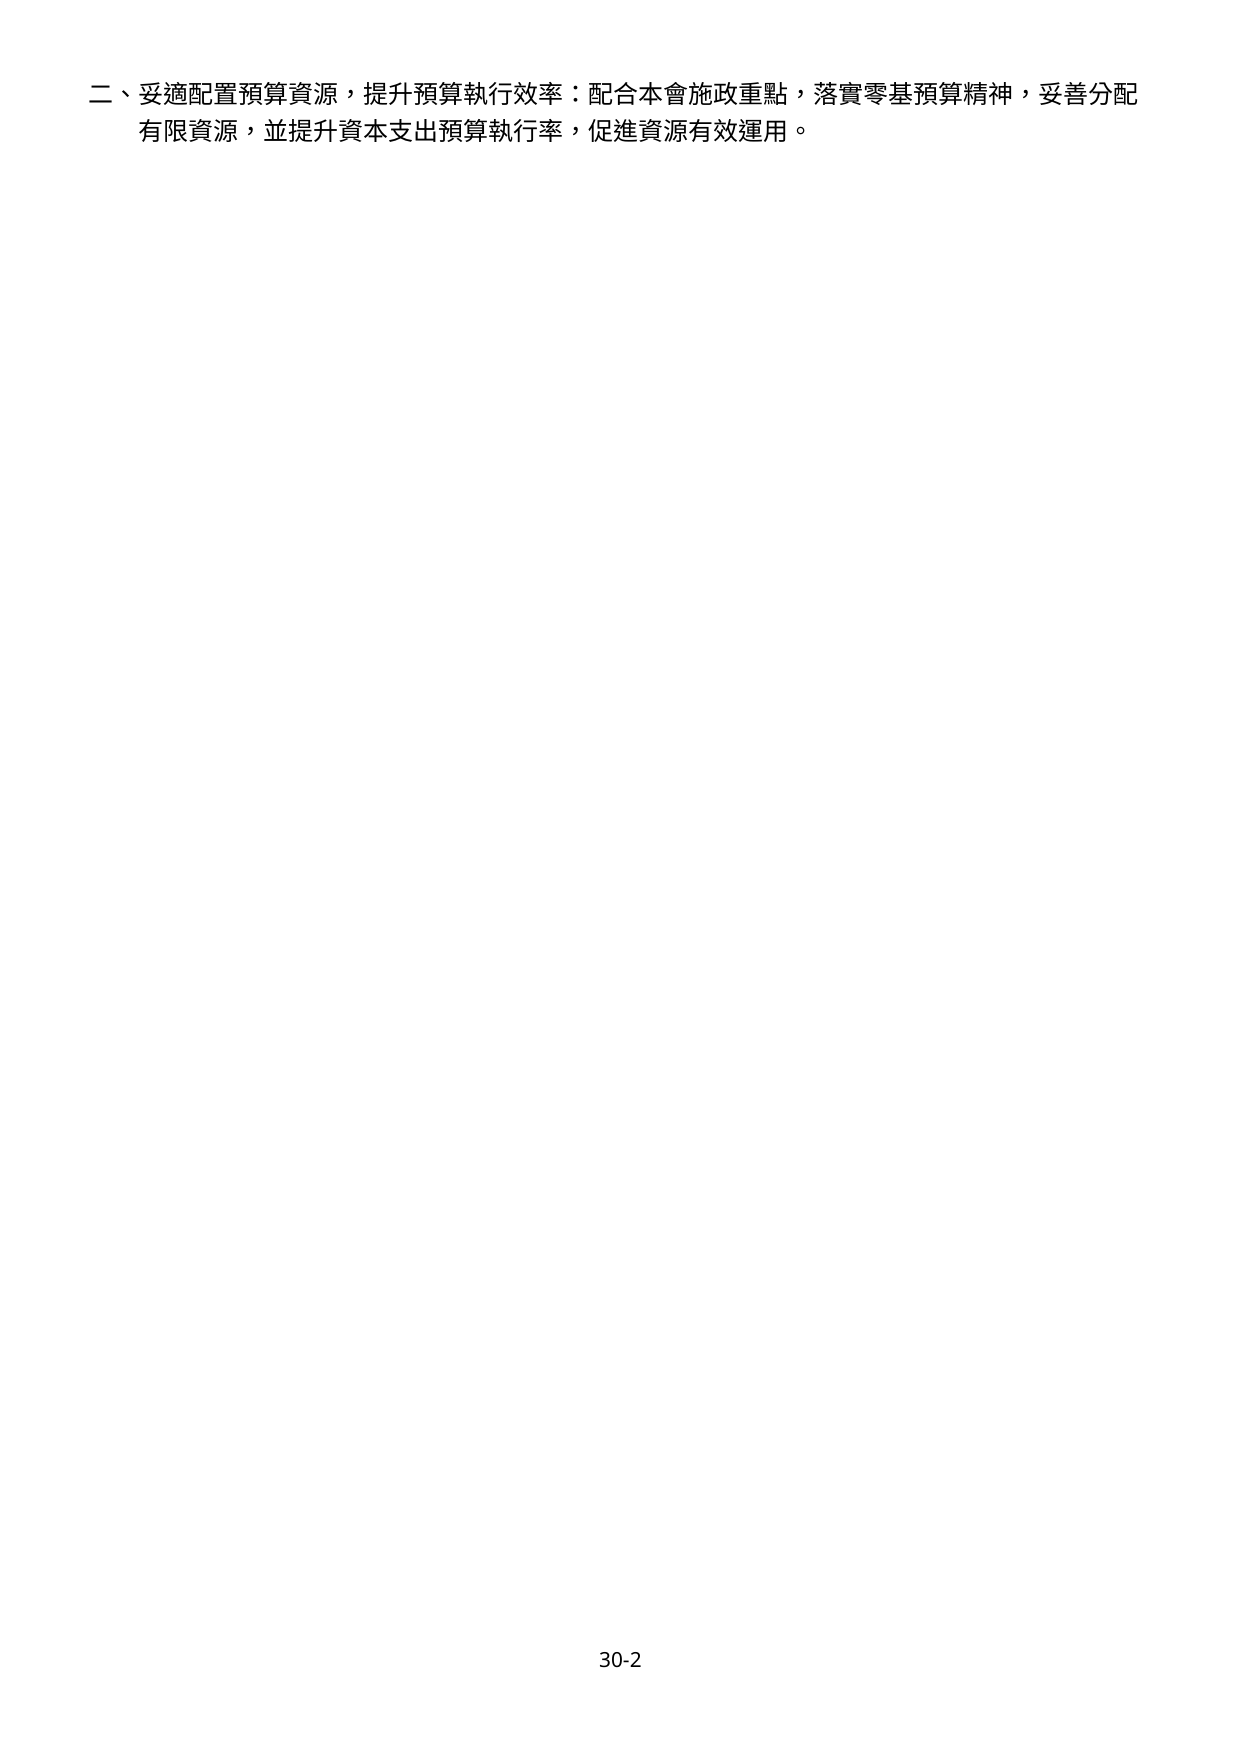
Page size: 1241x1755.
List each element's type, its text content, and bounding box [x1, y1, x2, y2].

text 二、妥適配置預算資源，提升預算執行效率：配合本會施政重點，落實零基預算精神，妥善分配有限資源，並提升資本支出預算執行率，促進資源有效運用。 [89, 75, 1152, 147]
